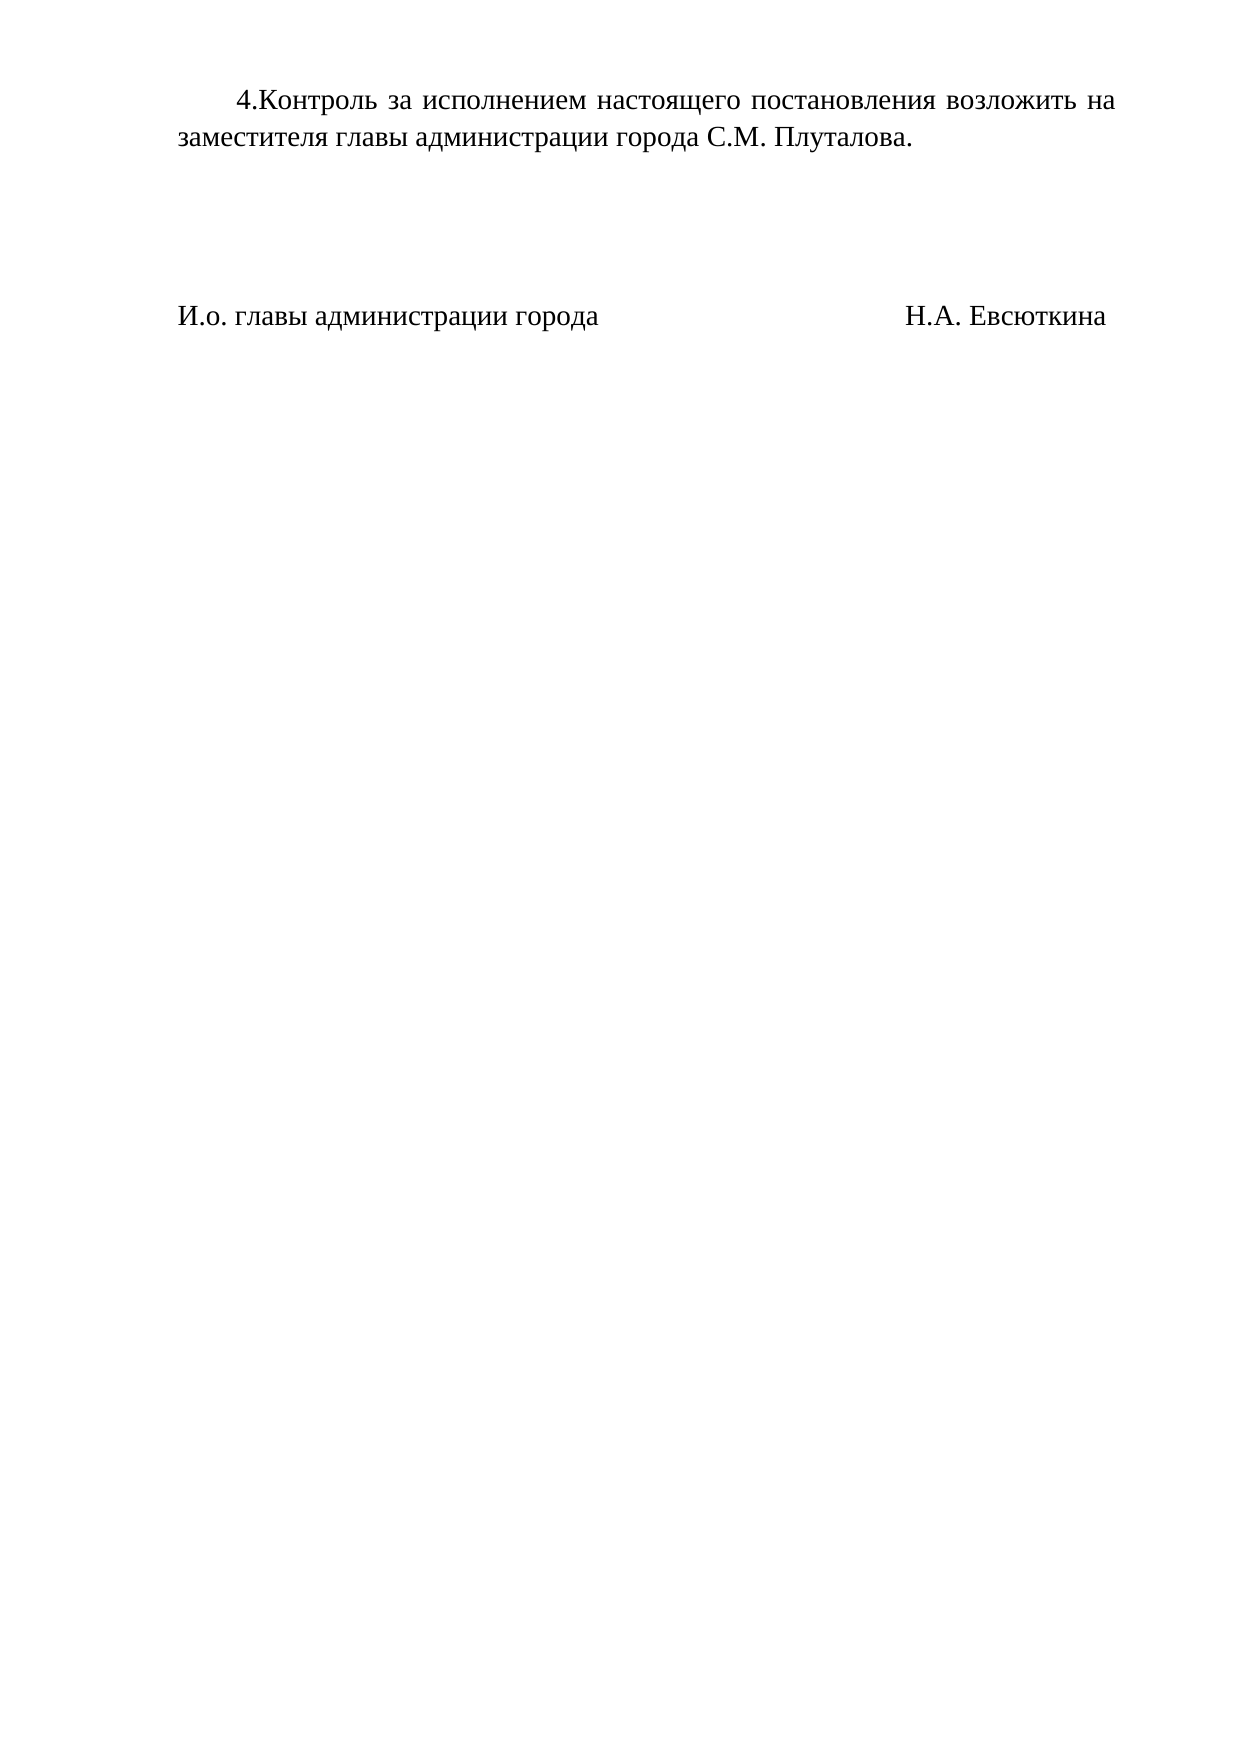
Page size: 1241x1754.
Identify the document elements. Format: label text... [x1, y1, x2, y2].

text 4.Контроль за исполнением настоящего постановления возложить на заместителя главы администрации города С.М. Плуталова. [177, 82, 1116, 152]
text И.о. главы администрации города Н.А. Евсюткина [177, 298, 1116, 332]
